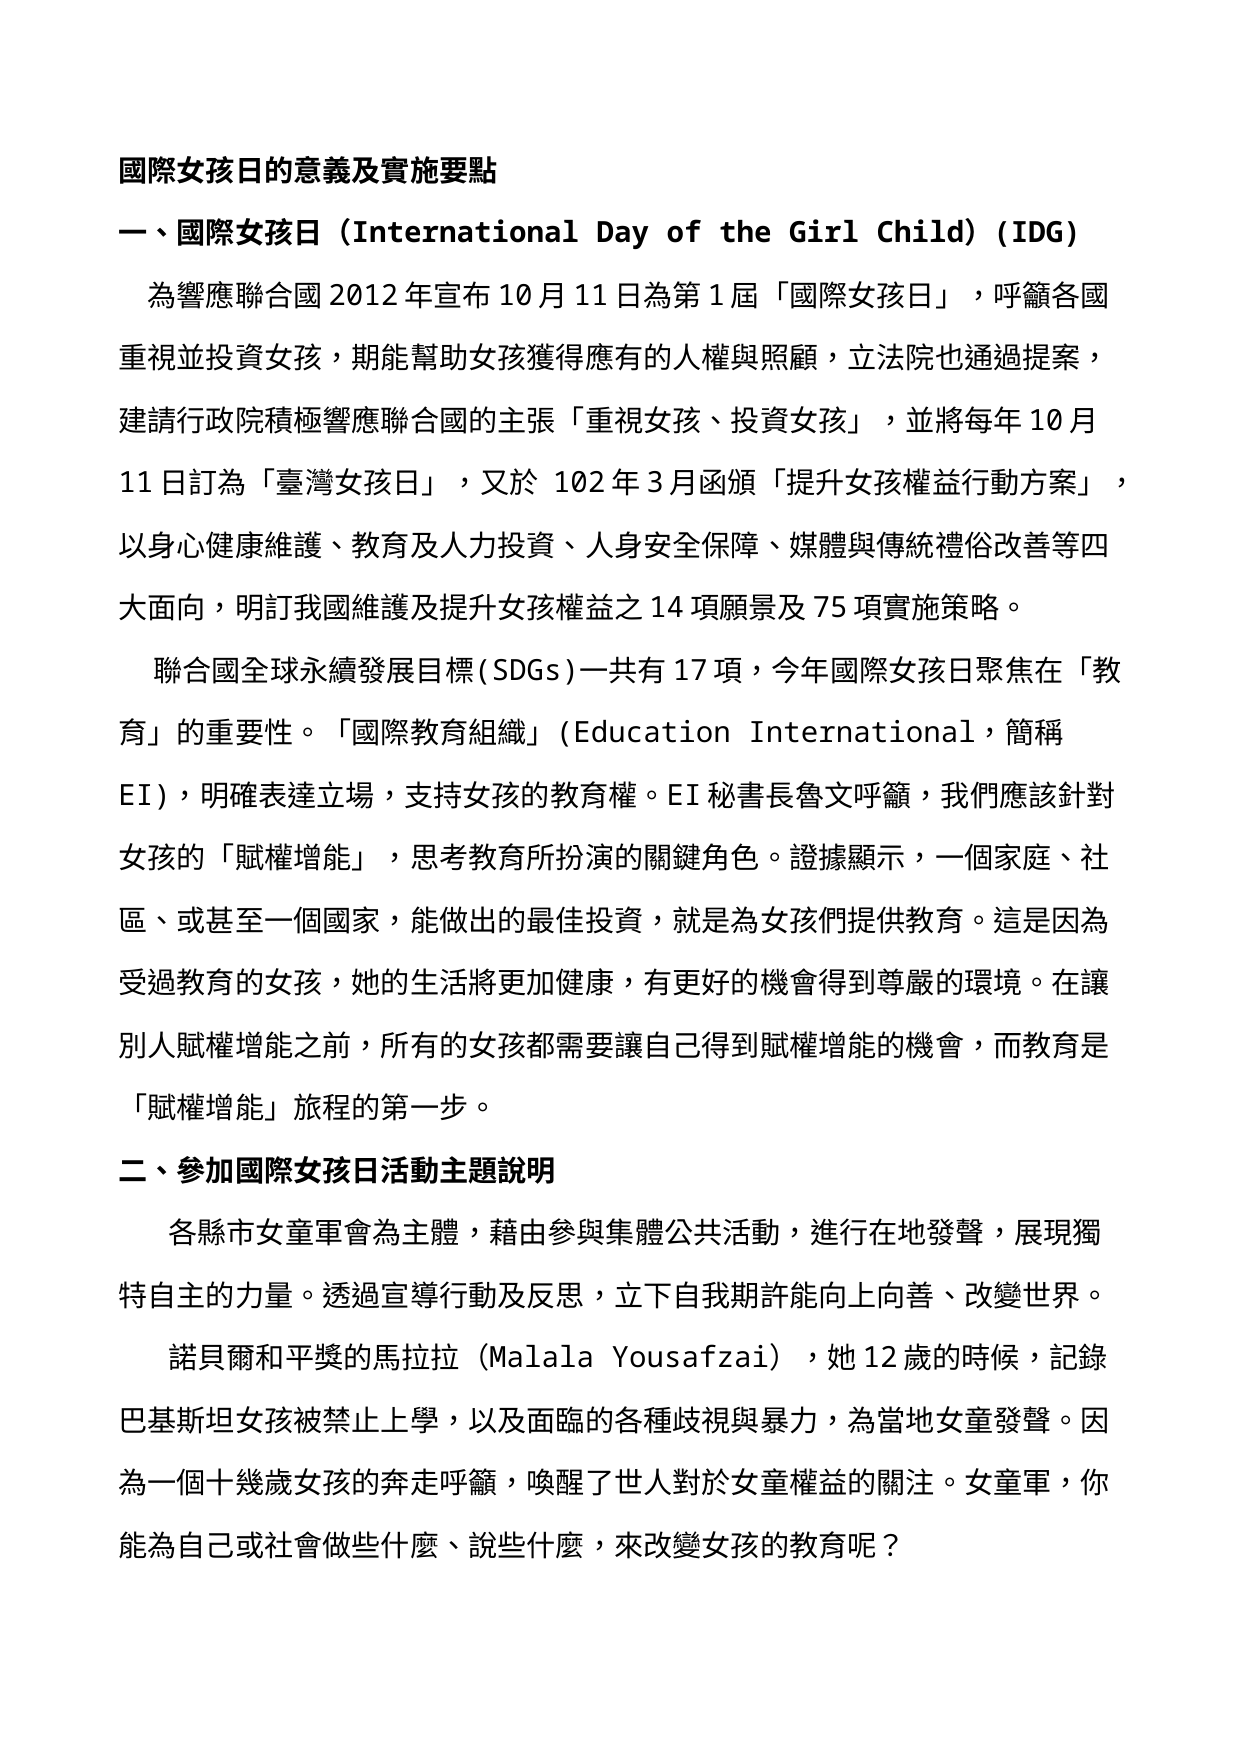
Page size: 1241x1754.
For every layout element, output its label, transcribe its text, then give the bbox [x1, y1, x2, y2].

text 二、參加國際女孩日活動主題說明 [118, 1127, 1122, 1189]
text 聯合國全球永續發展目標(SDGs)一共有17項，今年國際女孩日聚焦在「教育」的重要性。「國際教育組織」(Education International，簡稱EI)，明確表達立場，支持女孩的教育權。EI秘書長魯文呼籲，我們應該針對女孩的「賦權增能」，思考教育所扮演的關鍵角色。證據顯示，一個家庭、社區、或甚至一個國家，能做出的最佳投資，就是為女孩們提供教育。這是因為受過教育的女孩，她的生活將更加健康，有更好的機會得到尊嚴的環境。在讓別人賦權增能之前，所有的女孩都需要讓自己得到賦權增能的機會，而教育是「賦權增能」旅程的第一步。 [118, 627, 1122, 1127]
text 國際女孩日的意義及實施要點 [118, 127, 1122, 189]
text 為響應聯合國2012年宣布10月11日為第1屆「國際女孩日」，呼籲各國重視並投資女孩，期能幫助女孩獲得應有的人權與照顧，立法院也通過提案，建請行政院積極響應聯合國的主張「重視女孩、投資女孩」，並將每年10月11日訂為「臺灣女孩日」，又於 102年3月函頒「提升女孩權益行動方案」，以身心健康維護、教育及人力投資、人身安全保障、媒體與傳統禮俗改善等四大面向，明訂我國維護及提升女孩權益之14項願景及75項實施策略。 [118, 252, 1122, 627]
text 諾貝爾和平獎的馬拉拉（Malala Yousafzai），她12歲的時候，記錄巴基斯坦女孩被禁止上學，以及面臨的各種歧視與暴力，為當地女童發聲。因為一個十幾歲女孩的奔走呼籲，喚醒了世人對於女童權益的關注。女童軍，你能為自己或社會做些什麼、說些什麼，來改變女孩的教育呢？ [118, 1314, 1122, 1564]
text 各縣市女童軍會為主體，藉由參與集體公共活動，進行在地發聲，展現獨特自主的力量。透過宣導行動及反思，立下自我期許能向上向善、改變世界。 [118, 1189, 1122, 1314]
text 一、國際女孩日（International Day of the Girl Child）(IDG) [118, 189, 1122, 252]
